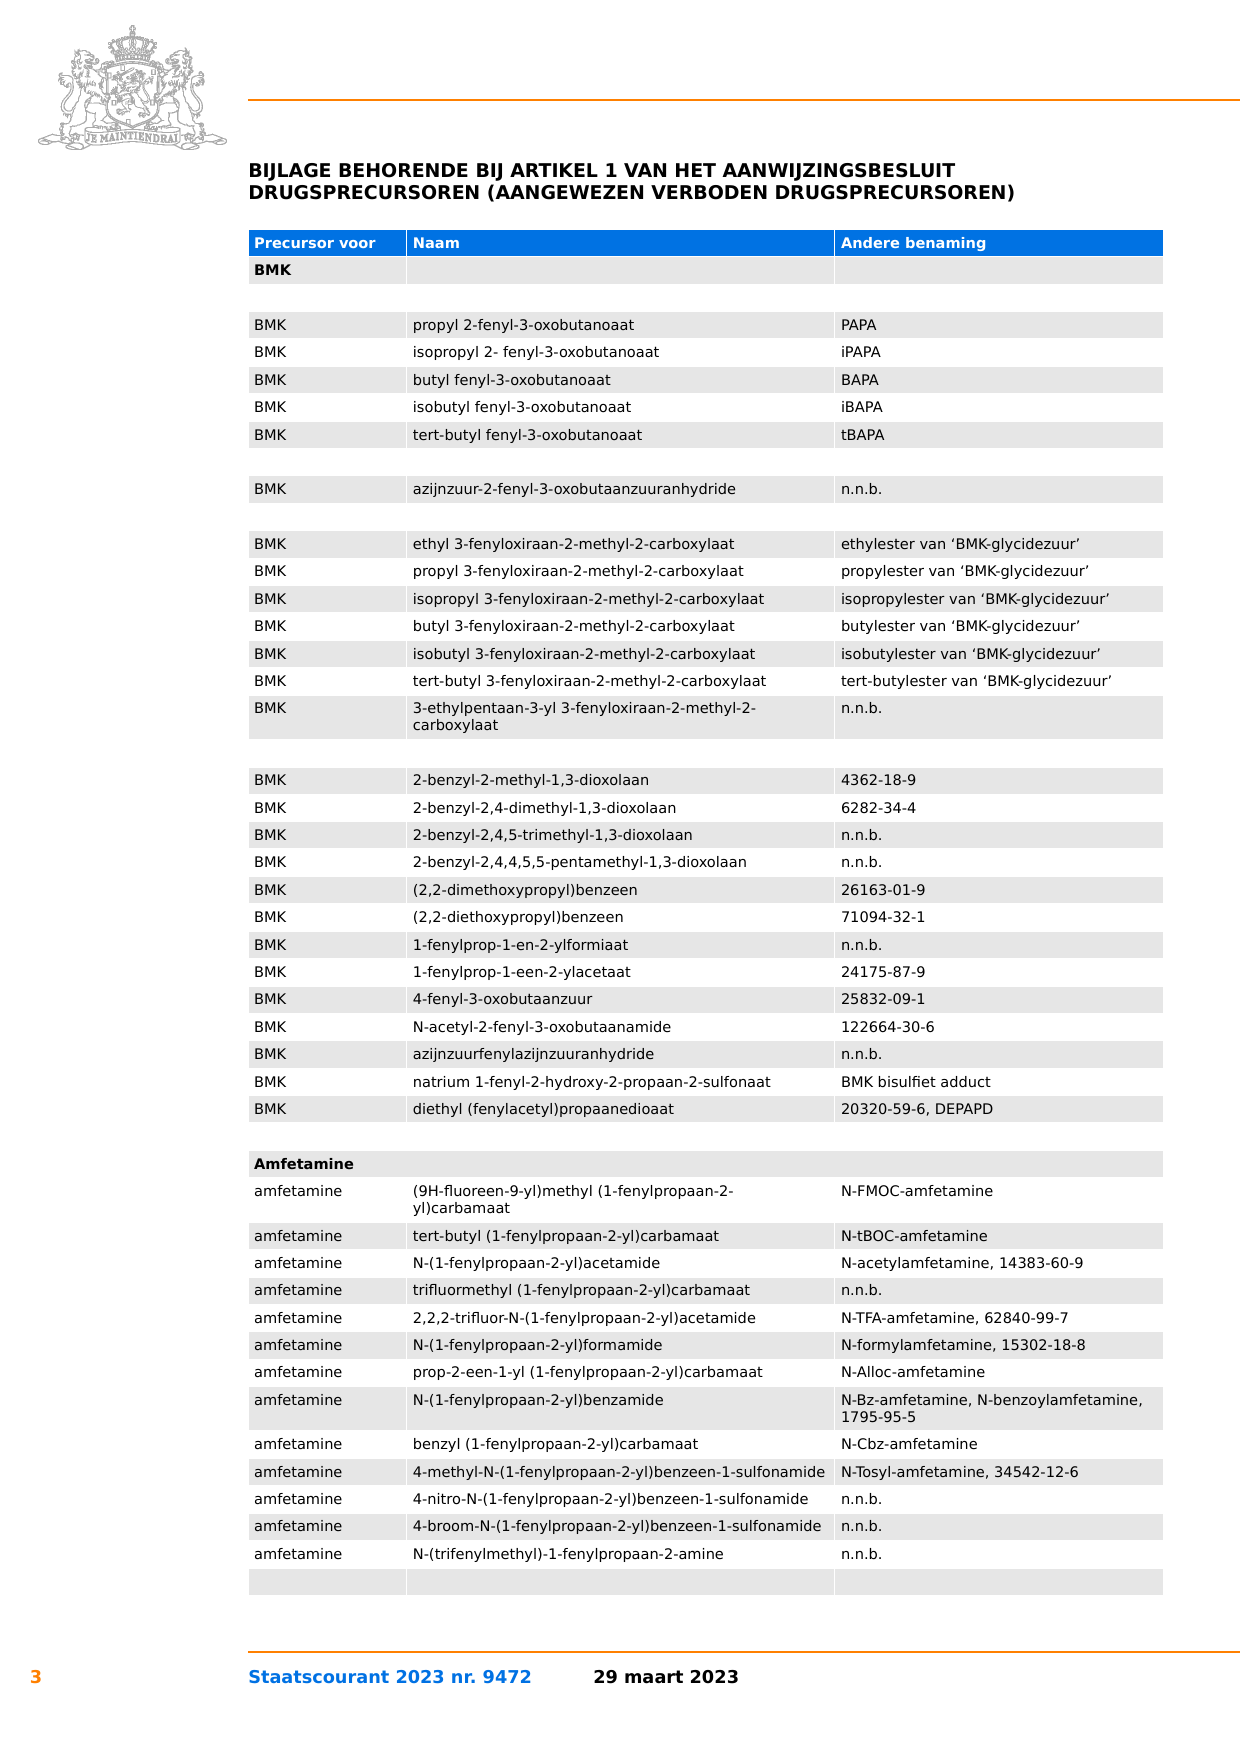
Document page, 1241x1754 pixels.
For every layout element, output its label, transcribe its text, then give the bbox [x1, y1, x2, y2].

table_cell N-(1-fenylpropaan-2-yl)formamide [407, 1332, 834, 1359]
table_cell 4362-18-9 [835, 768, 1163, 794]
table_cell n.n.b. [835, 1486, 1163, 1513]
table_cell [835, 1569, 1163, 1595]
table_cell BMK [249, 795, 406, 821]
table_cell BMK [249, 904, 406, 931]
table_cell [835, 285, 1163, 311]
table_header Naam [407, 230, 834, 256]
table_cell [835, 1124, 1163, 1150]
table_cell iBAPA [835, 394, 1163, 421]
table_cell 3-ethylpentaan-3-yl 3-fenyloxiraan-2-methyl-2-carboxylaat [407, 696, 834, 739]
table_cell ethyl 3-fenyloxiraan-2-methyl-2-carboxylaat [407, 531, 834, 558]
table_cell N-Cbz-amfetamine [835, 1431, 1163, 1458]
table_cell butyl fenyl-3-oxobutanoaat [407, 367, 834, 393]
table_cell amfetamine [249, 1278, 406, 1304]
table_cell BMK [249, 822, 406, 848]
table_cell N-formylamfetamine, 15302-18-8 [835, 1332, 1163, 1359]
table_cell butyl 3-fenyloxiraan-2-methyl-2-carboxylaat [407, 614, 834, 640]
table_cell 1-fenylprop-1-en-2-ylformiaat [407, 932, 834, 958]
table_cell [835, 504, 1163, 530]
table_cell N-(trifenylmethyl)-1-fenylpropaan-2-amine [407, 1541, 834, 1567]
table_cell isopropyl 3-fenyloxiraan-2-methyl-2-carboxylaat [407, 586, 834, 612]
table_cell diethyl (fenylacetyl)propaanedioaat [407, 1096, 834, 1122]
table_cell BMK [249, 312, 406, 338]
table_cell BMK bisulfiet adduct [835, 1069, 1163, 1095]
table_cell benzyl (1-fenylpropaan-2-yl)carbamaat [407, 1431, 834, 1458]
table_cell tert-butyl (1-fenylpropaan-2-yl)carbamaat [407, 1223, 834, 1249]
table_cell isopropylester van ‘BMK-glycidezuur’ [835, 586, 1163, 612]
table_cell N-FMOC-amfetamine [835, 1178, 1163, 1222]
table_cell propylester van ‘BMK-glycidezuur’ [835, 559, 1163, 585]
subtitle BIJLAGE BEHORENDE BIJ ARTIKEL 1 VAN HET AANWIJZINGSBESLUIT DRUGSPRECURSOREN (AANGEWEZEN VERBODEN DRUGSPRECURSOREN) [248, 160, 1163, 204]
table_cell n.n.b. [835, 696, 1163, 739]
table_cell (9H-fluoreen-9-yl)methyl (1-fenylpropaan-2-yl)carbamaat [407, 1178, 834, 1222]
table_cell tBAPA [835, 422, 1163, 448]
table_cell [249, 740, 406, 766]
table_cell BMK [249, 1096, 406, 1122]
table_cell N-tBOC-amfetamine [835, 1223, 1163, 1249]
table_cell [249, 1124, 406, 1150]
table_cell [835, 257, 1163, 284]
table_cell N-Tosyl-amfetamine, 34542-12-6 [835, 1459, 1163, 1485]
table_cell isopropyl 2- fenyl-3-oxobutanoaat [407, 340, 834, 366]
table_header Precursor voor [249, 230, 406, 256]
table_cell amfetamine [249, 1223, 406, 1249]
table_cell prop-2-een-1-yl (1-fenylpropaan-2-yl)carbamaat [407, 1360, 834, 1386]
table_cell BMK [249, 932, 406, 958]
table_cell [407, 504, 834, 530]
table_cell 2-benzyl-2,4-dimethyl-1,3-dioxolaan [407, 795, 834, 821]
table_cell BMK [249, 696, 406, 739]
table_cell N-acetyl-2-fenyl-3-oxobutaanamide [407, 1014, 834, 1040]
table_cell N-acetylamfetamine, 14383-60-9 [835, 1250, 1163, 1276]
table_cell BMK [249, 531, 406, 558]
table_cell (2,2-dimethoxypropyl)benzeen [407, 877, 834, 903]
table_cell ethylester van ‘BMK-glycidezuur’ [835, 531, 1163, 558]
table_cell BMK [249, 614, 406, 640]
table_cell N-Bz-amfetamine, N-benzoylamfetamine, 1795-95-5 [835, 1387, 1163, 1430]
table_cell 2-benzyl-2,4,4,5,5-pentamethyl-1,3-dioxolaan [407, 850, 834, 876]
table_cell 1-fenylprop-1-een-2-ylacetaat [407, 959, 834, 986]
table_cell BMK [249, 641, 406, 667]
table_cell n.n.b. [835, 476, 1163, 503]
picture [38, 25, 227, 150]
table_cell amfetamine [249, 1431, 406, 1458]
table_cell BMK [249, 768, 406, 794]
table_cell amfetamine [249, 1305, 406, 1331]
table_cell tert-butyl 3-fenyloxiraan-2-methyl-2-carboxylaat [407, 668, 834, 694]
table_cell BMK [249, 987, 406, 1013]
table_cell amfetamine [249, 1332, 406, 1359]
table_cell [835, 740, 1163, 766]
table_cell BMK [249, 422, 406, 448]
table_cell 4-broom-N-(1-fenylpropaan-2-yl)benzeen-1-sulfonamide [407, 1514, 834, 1540]
table_cell amfetamine [249, 1459, 406, 1485]
table_cell n.n.b. [835, 822, 1163, 848]
table_cell amfetamine [249, 1360, 406, 1386]
table_cell iPAPA [835, 340, 1163, 366]
table_cell 2-benzyl-2-methyl-1,3-dioxolaan [407, 768, 834, 794]
table_cell 20320-59-6, DEPAPD [835, 1096, 1163, 1122]
table_cell [249, 449, 406, 475]
table_cell 25832-09-1 [835, 987, 1163, 1013]
table_cell BMK [249, 394, 406, 421]
table_cell BMK [249, 257, 406, 284]
table_cell 4-nitro-N-(1-fenylpropaan-2-yl)benzeen-1-sulfonamide [407, 1486, 834, 1513]
table_cell n.n.b. [835, 1541, 1163, 1567]
table_cell BMK [249, 586, 406, 612]
table_cell amfetamine [249, 1486, 406, 1513]
table_cell [835, 449, 1163, 475]
table_cell n.n.b. [835, 1278, 1163, 1304]
table_cell BMK [249, 959, 406, 986]
table_cell 71094-32-1 [835, 904, 1163, 931]
table_cell 2-benzyl-2,4,5-trimethyl-1,3-dioxolaan [407, 822, 834, 848]
table_cell N-(1-fenylpropaan-2-yl)acetamide [407, 1250, 834, 1276]
table_cell [407, 257, 834, 284]
table_cell isobutylester van ‘BMK-glycidezuur’ [835, 641, 1163, 667]
table_cell azijnzuurfenylazijnzuuranhydride [407, 1041, 834, 1068]
table_cell [407, 1124, 834, 1150]
table_cell natrium 1-fenyl-2-hydroxy-2-propaan-2-sulfonaat [407, 1069, 834, 1095]
table_cell 4-fenyl-3-oxobutaanzuur [407, 987, 834, 1013]
table_cell butylester van ‘BMK-glycidezuur’ [835, 614, 1163, 640]
table_cell Amfetamine [249, 1151, 1163, 1177]
table_cell [407, 449, 834, 475]
table_cell PAPA [835, 312, 1163, 338]
table_cell propyl 2-fenyl-3-oxobutanoaat [407, 312, 834, 338]
table_cell isobutyl fenyl-3-oxobutanoaat [407, 394, 834, 421]
table_cell 2,2,2-trifluor-N-(1-fenylpropaan-2-yl)acetamide [407, 1305, 834, 1331]
table_cell amfetamine [249, 1541, 406, 1567]
table_cell [407, 1569, 834, 1595]
table_cell isobutyl 3-fenyloxiraan-2-methyl-2-carboxylaat [407, 641, 834, 667]
table_cell N-TFA-amfetamine, 62840-99-7 [835, 1305, 1163, 1331]
table_cell N-(1-fenylpropaan-2-yl)benzamide [407, 1387, 834, 1430]
table_cell BMK [249, 476, 406, 503]
table_cell 6282-34-4 [835, 795, 1163, 821]
table_cell BAPA [835, 367, 1163, 393]
table_cell BMK [249, 850, 406, 876]
table_cell N-Alloc-amfetamine [835, 1360, 1163, 1386]
table_cell BMK [249, 1041, 406, 1068]
table_cell amfetamine [249, 1250, 406, 1276]
table_cell trifluormethyl (1-fenylpropaan-2-yl)carbamaat [407, 1278, 834, 1304]
table_cell 26163-01-9 [835, 877, 1163, 903]
table_cell 122664-30-6 [835, 1014, 1163, 1040]
table_cell [249, 504, 406, 530]
table_cell tert-butylester van ‘BMK-glycidezuur’ [835, 668, 1163, 694]
table_cell (2,2-diethoxypropyl)benzeen [407, 904, 834, 931]
table_cell BMK [249, 559, 406, 585]
table_cell 4-methyl-N-(1-fenylpropaan-2-yl)benzeen-1-sulfonamide [407, 1459, 834, 1485]
table_cell n.n.b. [835, 932, 1163, 958]
table_cell 24175-87-9 [835, 959, 1163, 986]
table_cell BMK [249, 340, 406, 366]
table_cell BMK [249, 668, 406, 694]
table_cell BMK [249, 1069, 406, 1095]
table_cell [407, 740, 834, 766]
table_cell BMK [249, 877, 406, 903]
table_cell [249, 1569, 406, 1595]
table_cell n.n.b. [835, 1514, 1163, 1540]
table_cell n.n.b. [835, 1041, 1163, 1068]
table_cell tert-butyl fenyl-3-oxobutanoaat [407, 422, 834, 448]
table_header Andere benaming [835, 230, 1163, 256]
table_cell [407, 285, 834, 311]
table_cell [249, 285, 406, 311]
table_cell n.n.b. [835, 850, 1163, 876]
table_cell amfetamine [249, 1178, 406, 1222]
table_cell amfetamine [249, 1387, 406, 1430]
table_cell BMK [249, 367, 406, 393]
table_cell propyl 3-fenyloxiraan-2-methyl-2-carboxylaat [407, 559, 834, 585]
table_cell BMK [249, 1014, 406, 1040]
table_cell amfetamine [249, 1514, 406, 1540]
table_cell azijnzuur-2-fenyl-3-oxobutaanzuuranhydride [407, 476, 834, 503]
